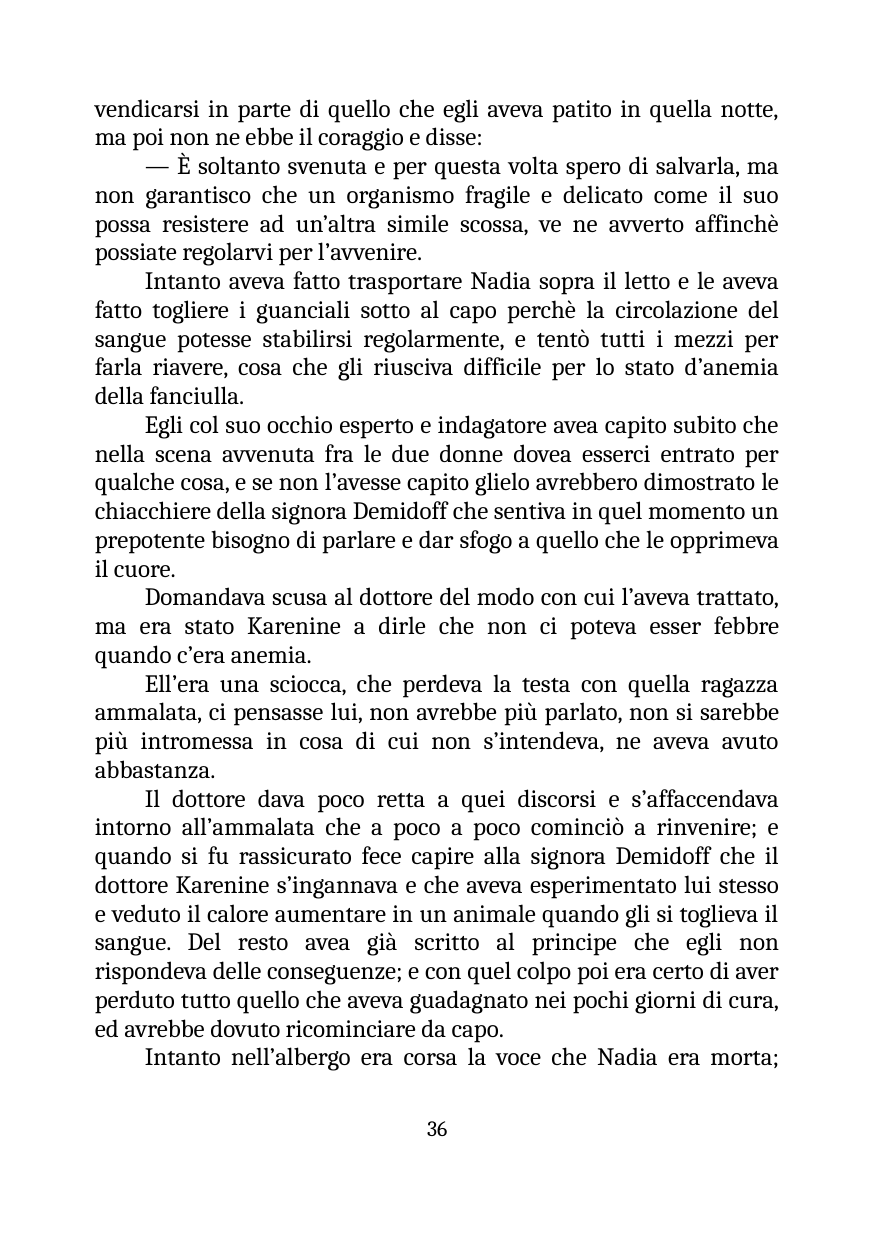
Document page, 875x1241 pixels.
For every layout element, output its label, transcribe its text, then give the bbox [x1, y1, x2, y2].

text Egli col suo occhio esperto e indagatore avea capito subito che nella scena avvenuta fra le due donne dovea esserci entrato per qualche cosa, e se non l’avesse capito glielo avrebbero dimostrato le chiacchiere della signora Demidoff che sentiva in quel momento un prepotente bisogno di parlare e dar sfogo a quello che le opprimeva il cuore. [94, 411, 779, 583]
text Ell’era una sciocca, che perdeva la testa con quella ragazza ammalata, ci pensasse lui, non avrebbe più parlato, non si sarebbe più intromessa in cosa di cui non s’intendeva, ne aveva avuto abbastanza. [94, 669, 779, 784]
text vendicarsi in parte di quello che egli aveva patito in quella notte, ma poi non ne ebbe il coraggio e disse: [94, 94, 779, 152]
text — È soltanto svenuta e per questa volta spero di salvarla, ma non garantisco che un organismo fragile e delicato come il suo possa resistere ad un’altra simile scossa, ve ne avverto affinchè possiate regolarvi per l’avvenire. [94, 152, 779, 267]
text Domandava scusa al dottore del modo con cui l’aveva trattato, ma era stato Karenine a dirle che non ci poteva esser febbre quando c’era anemia. [94, 583, 779, 669]
text Intanto aveva fatto trasportare Nadia sopra il letto e le aveva fatto togliere i guanciali sotto al capo perchè la circolazione del sangue potesse stabilirsi regolarmente, e tentò tutti i mezzi per farla riavere, cosa che gli riusciva difficile per lo stato d’anemia della fanciulla. [94, 267, 779, 411]
text Intanto nell’albergo era corsa la voce che Nadia era morta; [94, 1043, 779, 1072]
text Il dottore dava poco retta a quei discorsi e s’affaccendava intorno all’ammalata che a poco a poco cominciò a rinvenire; e quando si fu rassicurato fece capire alla signora Demidoff che il dottore Karenine s’ingannava e che aveva esperimentato lui stesso e veduto il calore aumentare in un animale quando gli si toglieva il sangue. Del resto avea già scritto al principe che egli non rispondeva delle conseguenze; e con quel colpo poi era certo di aver perduto tutto quello che aveva guadagnato nei pochi giorni di cura, ed avrebbe dovuto ricominciare da capo. [94, 784, 779, 1043]
